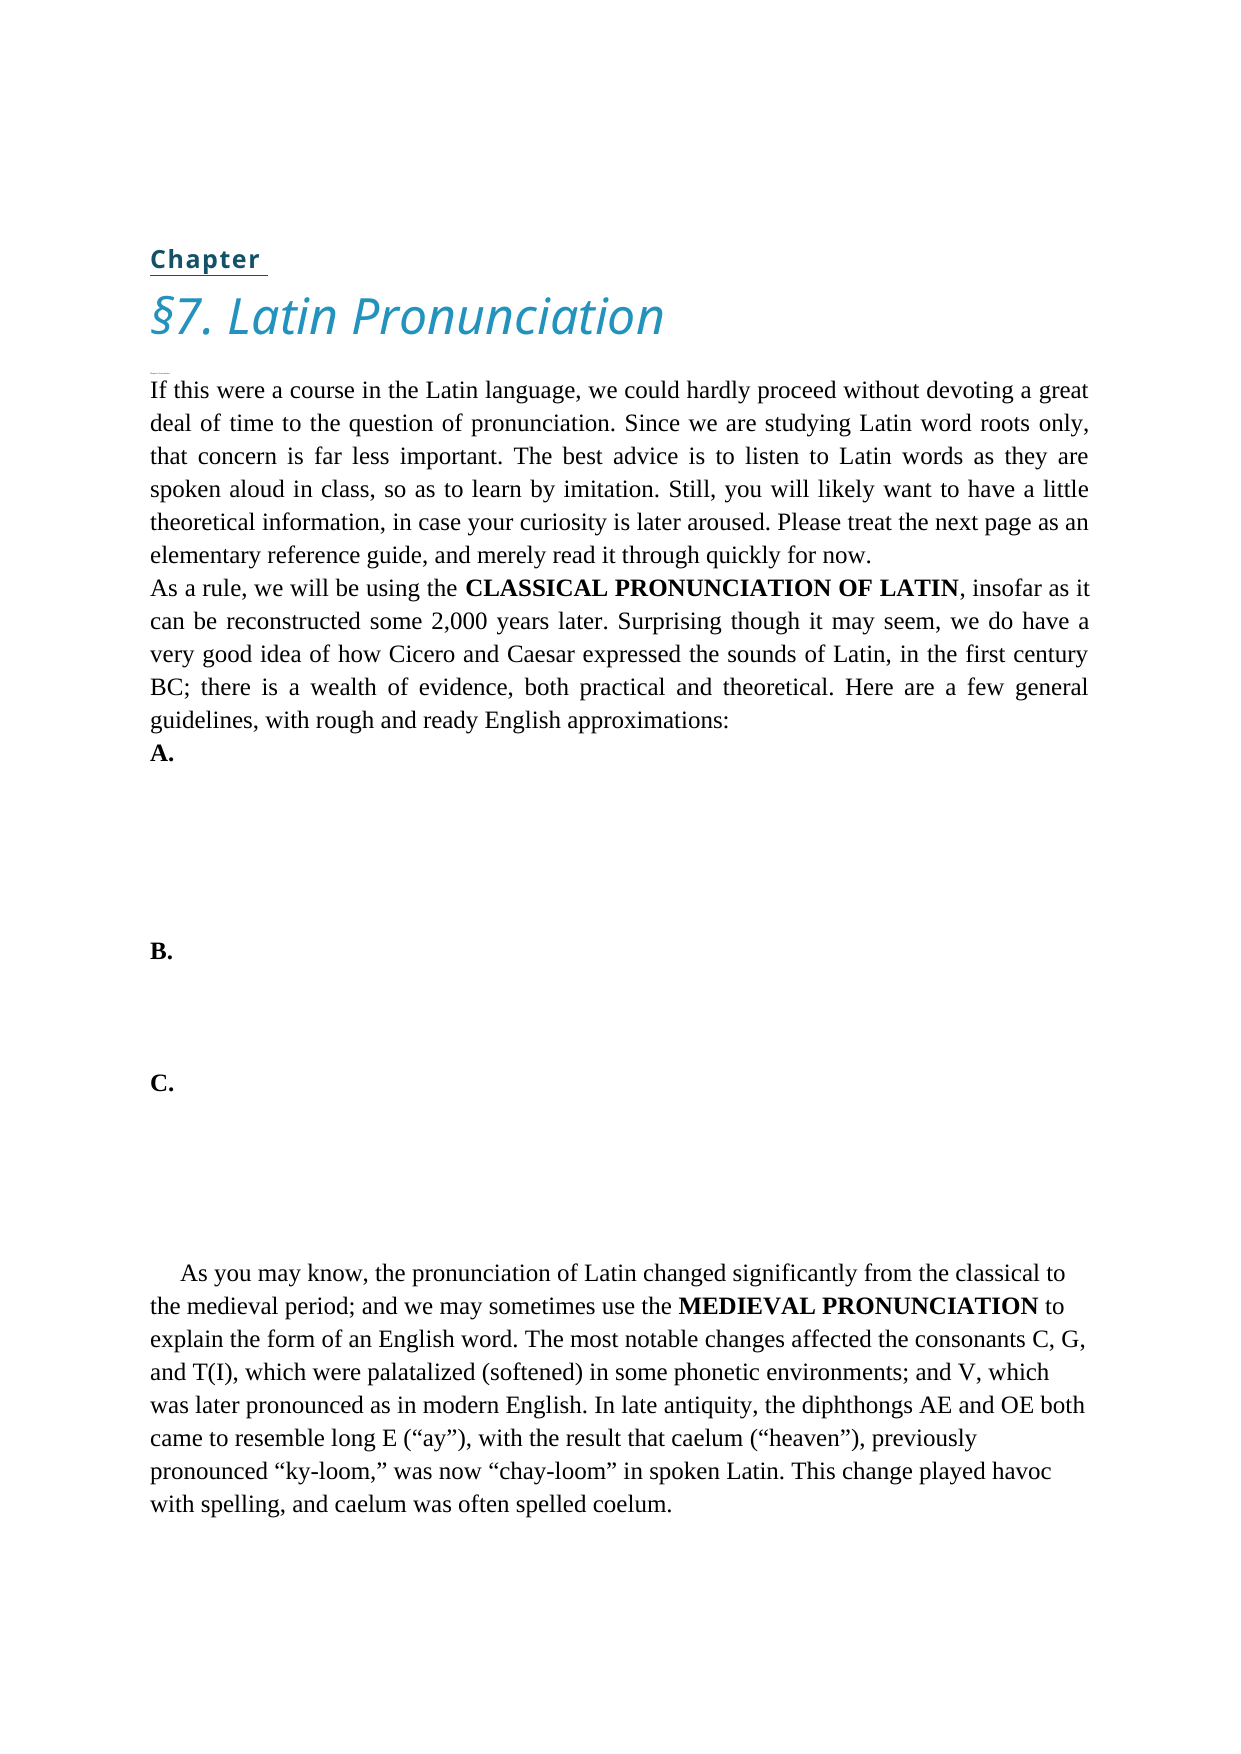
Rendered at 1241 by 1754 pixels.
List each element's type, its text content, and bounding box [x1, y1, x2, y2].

table_cell [150, 1200, 1090, 1233]
text As a rule, we will be using the CLASSICAL PRONUNCIATION OF LATIN, insofar as it can be reconstructed some 2,000 years later. Surprising though it may seem, we do have a very good idea of how Cicero and Caesar expressed the sounds of Latin, in the first century BC; there is a wealth of evidence, both practical and theoretical. Here are a few general guidelines, with rough and ready English approximations: [150, 573, 1090, 734]
table_cell [150, 804, 1090, 837]
subtitle Chapter [150, 241, 1090, 276]
table_header A. [150, 738, 1090, 771]
table_header B. [150, 936, 1090, 969]
table_cell [150, 1002, 1090, 1035]
table_header C. [150, 1068, 1090, 1101]
table_cell [150, 903, 1090, 936]
table_cell [150, 1035, 1090, 1068]
text If this were a course in the Latin language, we could hardly proceed without devoting a great deal of time to the question of pronunciation. Since we are studying Latin word roots only, that concern is far less important. The best advice is to listen to Latin words as they are spoken aloud in class, so as to learn by imitation. Still, you will likely want to have a little theoretical information, in case your curiosity is later aroused. Please treat the next page as an elementary reference guide, and merely read it through quickly for now. [150, 375, 1090, 569]
table_cell [150, 1167, 1090, 1200]
table_cell [150, 969, 1090, 1002]
table_cell [150, 1101, 1090, 1134]
table_cell [150, 870, 1090, 903]
table_cell [150, 771, 1090, 804]
table_cell [150, 1134, 1090, 1167]
text As you may know, the pronunciation of Latin changed significantly from the classical to the medieval period; and we may sometimes use the MEDIEVAL PRONUNCIATION to explain the form of an English word. The most notable changes affected the consonants C, G, and T(I), which were palatalized (softened) in some phonetic environments; and V, which was later pronounced as in modern English. In late antiquity, the diphthongs AE and OE both came to resemble long E (“ay”), with the result that caelum (“heaven”), previously pronounced “ky-loom,” was now “chay-loom” in spoken Latin. This change played havoc with spelling, and caelum was often spelled coelum. [150, 1258, 1090, 1518]
table_cell [150, 837, 1090, 870]
subtitle §7. Latin Pronunciation [150, 281, 1090, 349]
